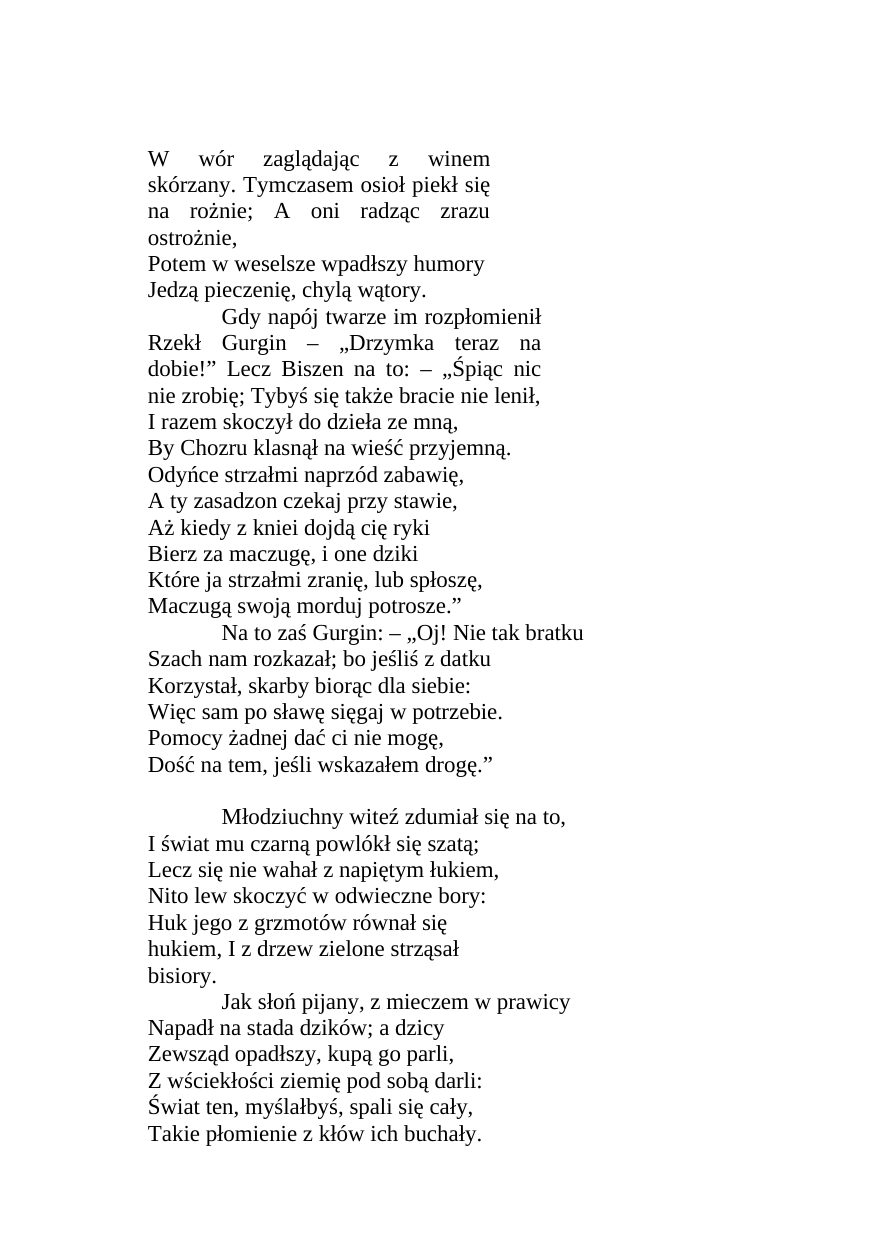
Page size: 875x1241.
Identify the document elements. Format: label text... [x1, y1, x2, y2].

text Lecz się nie wahał z napiętym łukiem, Nito lew skoczyć w odwieczne bory: Huk jego z grzmotów równał się hukiem, I z drzew zielone strząsał bisiory. [148, 856, 527, 988]
text Dość na tem, jeśli wskazałem drogę.” [148, 751, 757, 777]
text A ty zasadzon czekaj przy stawie, Aż kiedy z kniei dojdą cię ryki Bierz za maczugę, i one dziki [148, 487, 459, 566]
text Więc sam po sławę sięgaj w potrzebie. Pomocy żadnej dać ci nie mogę, [148, 698, 504, 751]
text Gdy napój twarze im rozpłomienił Rzekł Gurgin – „Drzymka teraz na dobie!” Lecz Biszen na to: – „Śpiąc nic nie zrobię; Tybyś się także bracie nie lenił, [148, 303, 542, 408]
text Jak słoń pijany, z mieczem w prawicy Napadł na stada dzików; a dzicy [148, 988, 572, 1041]
text I razem skoczył do dzieła ze mną, [148, 408, 757, 434]
text Na to zaś Gurgin: – „Oj! Nie tak bratku Szach nam rozkazał; bo jeśliś z datku Korzystał, skarby biorąc dla siebie: [148, 619, 585, 698]
text W wór zaglądając z winem skórzany. Tymczasem osioł piekł się na rożnie; A oni radząc zrazu ostrożnie, [148, 144, 491, 250]
text By Chozru klasnął na wieść przyjemną. Odyńce strzałmi naprzód zabawię, [148, 434, 513, 487]
text Zewsząd opadłszy, kupą go parli, [148, 1041, 757, 1067]
text Z wściekłości ziemię pod sobą darli: Świat ten, myślałbyś, spali się cały, Takie płomienie z kłów ich buchały. [148, 1067, 484, 1146]
text Potem w weselsze wpadłszy humory Jedzą pieczenię, chylą wątory. [148, 250, 486, 303]
text Które ja strzałmi zranię, lub spłoszę, Maczugą swoją morduj potrosze.” [148, 566, 484, 619]
text Młodziuchny witeź zdumiał się na to, I świat mu czarną powlókł się szatą; [148, 803, 568, 856]
